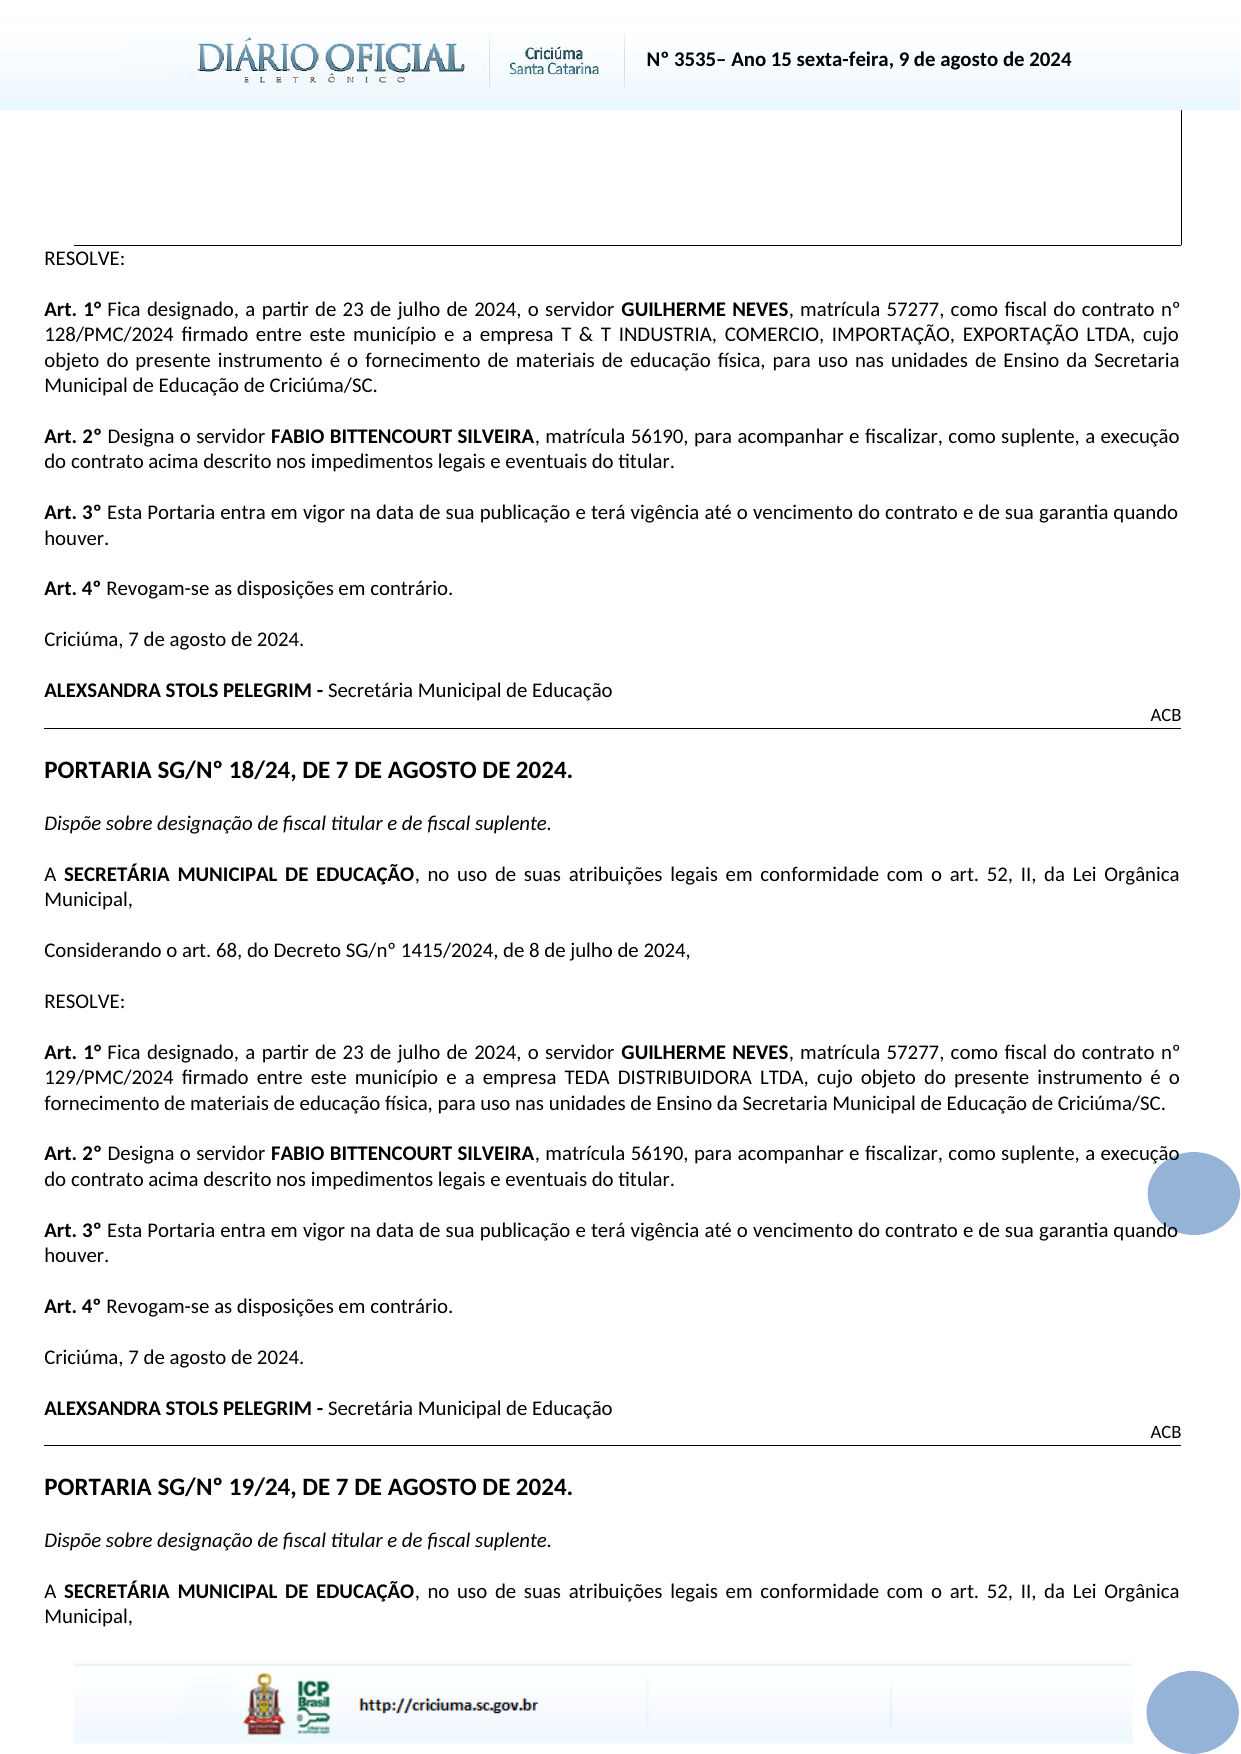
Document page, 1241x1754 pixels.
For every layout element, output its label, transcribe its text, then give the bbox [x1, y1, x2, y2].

text Art. 2º Designa o servidor FABIO BITTENCOURT SILVEIRA, matrícula 56190, para acompanhar e fiscalizar, como suplente, a execução do contrato acima descrito nos impedimentos legais e eventuais do titular. [44, 423, 1181, 474]
text Art. 1° Fica designado, a partir de 23 de julho de 2024, o servidor GUILHERME NEVES, matrícula 57277, como fiscal do contrato nº 128/PMC/2024 firmado entre este município e a empresa T & T INDUSTRIA, COMERCIO, IMPORTAÇÃO, EXPORTAÇÃO LTDA, cujo objeto do presente instrumento é o fornecimento de materiais de educação física, para uso nas unidades de Ensino da Secretaria Municipal de Educação de Criciúma/SC. [44, 296, 1181, 398]
text ALEXSANDRA STOLS PELEGRIM - Secretária Municipal de Educação [44, 677, 1181, 703]
text Art. 3º Esta Portaria entra em vigor na data de sua publicação e terá vigência até o vencimento do contrato e de sua garantia quando houver. [44, 499, 1181, 550]
text Art. 4º Revogam-se as disposições em contrário. [44, 576, 1181, 601]
text Art. 2º Designa o servidor FABIO BITTENCOURT SILVEIRA, matrícula 56190, para acompanhar e fiscalizar, como suplente, a execução do contrato acima descrito nos impedimentos legais e eventuais do titular. [44, 1141, 1181, 1191]
text ACB [44, 703, 1181, 728]
text ACB [44, 1420, 1181, 1445]
text Criciúma, 7 de agosto de 2024. [44, 626, 1181, 652]
text Considerando o art. 68, do Decreto SG/nº 1415/2024, de 8 de julho de 2024, [44, 937, 1181, 963]
text Art. 1° Fica designado, a partir de 23 de julho de 2024, o servidor GUILHERME NEVES, matrícula 57277, como fiscal do contrato nº 129/PMC/2024 firmado entre este município e a empresa TEDA DISTRIBUIDORA LTDA, cujo objeto do presente instrumento é o fornecimento de materiais de educação física, para uso nas unidades de Ensino da Secretaria Municipal de Educação de Criciúma/SC. [44, 1039, 1181, 1115]
text Dispõe sobre designação de fiscal titular e de fiscal suplente. [44, 810, 1181, 836]
text Art. 4º Revogam-se as disposições em contrário. [44, 1293, 1181, 1318]
text Criciúma, 7 de agosto de 2024. [44, 1344, 1181, 1369]
text PORTARIA SG/Nº 19/24, DE 7 DE AGOSTO DE 2024. [44, 1472, 1181, 1502]
text Dispõe sobre designação de fiscal titular e de fiscal suplente. [44, 1527, 1181, 1553]
text RESOLVE: [44, 988, 1181, 1013]
text A SECRETÁRIA MUNICIPAL DE EDUCAÇÃO, no uso de suas atribuições legais em conformidade com o art. 52, II, da Lei Orgânica Municipal, [44, 861, 1181, 912]
text A SECRETÁRIA MUNICIPAL DE EDUCAÇÃO, no uso de suas atribuições legais em conformidade com o art. 52, II, da Lei Orgânica Municipal, [44, 1578, 1181, 1629]
text Art. 3º Esta Portaria entra em vigor na data de sua publicação e terá vigência até o vencimento do contrato e de sua garantia quando houver. [44, 1217, 1181, 1268]
text ALEXSANDRA STOLS PELEGRIM - Secretária Municipal de Educação [44, 1395, 1181, 1420]
text PORTARIA SG/Nº 18/24, DE 7 DE AGOSTO DE 2024. [44, 754, 1181, 785]
text RESOLVE: [44, 245, 1181, 271]
